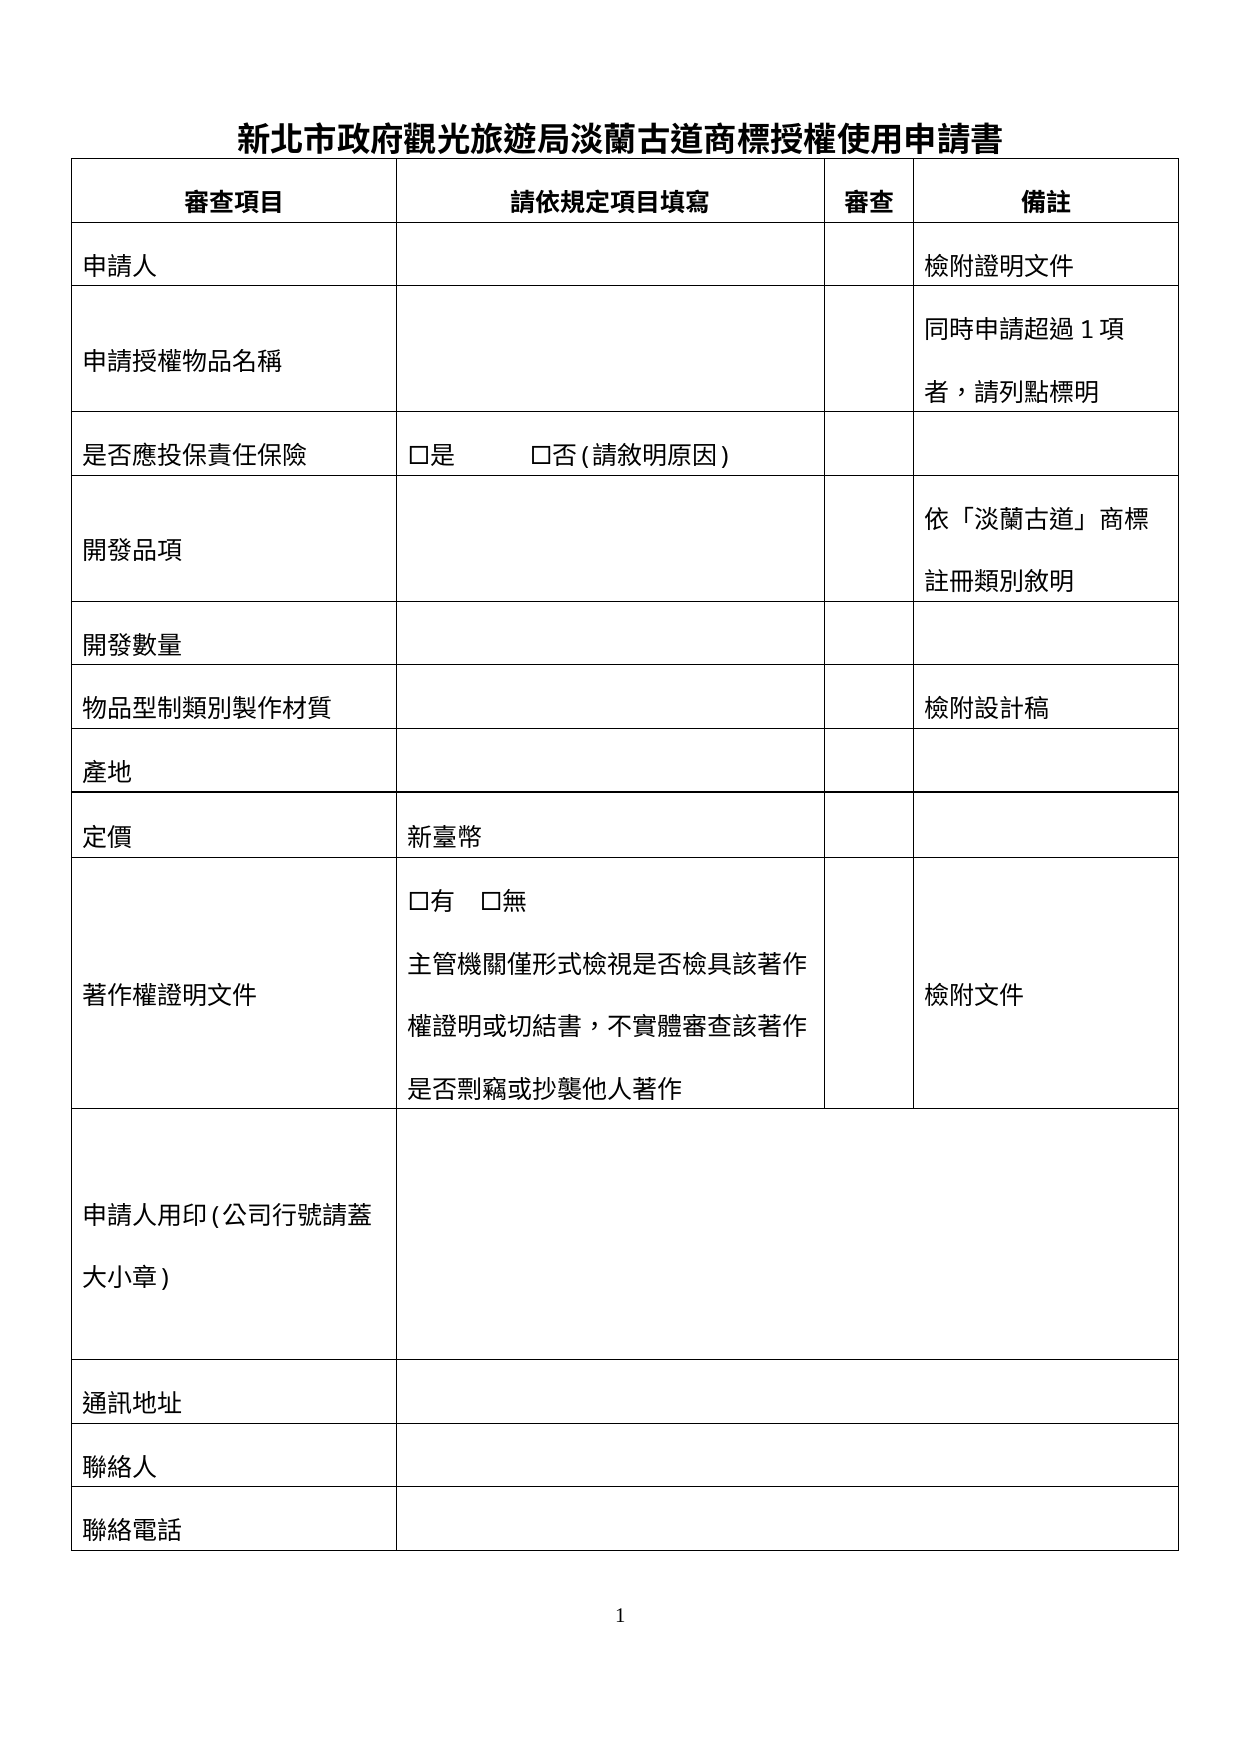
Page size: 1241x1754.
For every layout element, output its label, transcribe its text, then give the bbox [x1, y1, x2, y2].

table_cell 開發數量 [72, 602, 396, 664]
table_cell [825, 793, 913, 857]
table_cell [825, 476, 913, 601]
table_cell 是否應投保責任保險 [72, 412, 396, 475]
table_cell 聯絡人 [72, 1424, 396, 1486]
table_cell [914, 729, 1178, 791]
table_cell 產地 [72, 729, 396, 791]
table_cell [825, 729, 913, 791]
table_cell 著作權證明文件 [72, 858, 396, 1108]
table_cell [397, 286, 824, 411]
table_cell [397, 602, 824, 664]
table_cell 檢附文件 [914, 858, 1178, 1108]
text 新北市政府觀光旅遊局淡蘭古道商標授權使用申請書 [75, 96, 1165, 158]
table_cell [397, 1487, 1178, 1550]
table_cell 檢附證明文件 [914, 223, 1178, 285]
table_cell 定價 [72, 793, 396, 857]
table_cell 聯絡電話 [72, 1487, 396, 1550]
table_header 審查項目 [72, 159, 396, 222]
table_cell 通訊地址 [72, 1360, 396, 1423]
table_header 審查 [825, 159, 913, 222]
table_cell [825, 286, 913, 411]
table_cell [397, 1360, 1178, 1423]
table_cell [914, 602, 1178, 664]
table_cell [825, 602, 913, 664]
table_cell 申請人用印(公司行號請蓋大小章) [72, 1109, 396, 1359]
table_cell 新臺幣 [397, 793, 824, 857]
table_cell 開發品項 [72, 476, 396, 601]
table_cell [825, 223, 913, 285]
table_cell [825, 858, 913, 1108]
table_cell [397, 729, 824, 791]
table_cell [825, 412, 913, 475]
table_cell [397, 1109, 1178, 1359]
table_header 備註 [914, 159, 1178, 222]
table_header 請依規定項目填寫 [397, 159, 824, 222]
table_cell [914, 412, 1178, 475]
table_cell [825, 665, 913, 728]
table_cell [397, 1424, 1178, 1486]
table_cell 有 無 主管機關僅形式檢視是否檢具該著作權證明或切結書，不實體審查該著作是否剽竊或抄襲他人著作 [397, 858, 824, 1108]
table_cell 檢附設計稿 [914, 665, 1178, 728]
table_cell 同時申請超過1項者，請列點標明 [914, 286, 1178, 411]
table_cell [397, 223, 824, 285]
table_cell 是 否(請敘明原因) [397, 412, 824, 475]
table_cell 物品型制類別製作材質 [72, 665, 396, 728]
table_cell [397, 665, 824, 728]
table_cell 申請授權物品名稱 [72, 286, 396, 411]
table_cell 申請人 [72, 223, 396, 285]
table_cell [397, 476, 824, 601]
table_cell [914, 793, 1178, 857]
table_cell 依「淡蘭古道」商標註冊類別敘明 [914, 476, 1178, 601]
